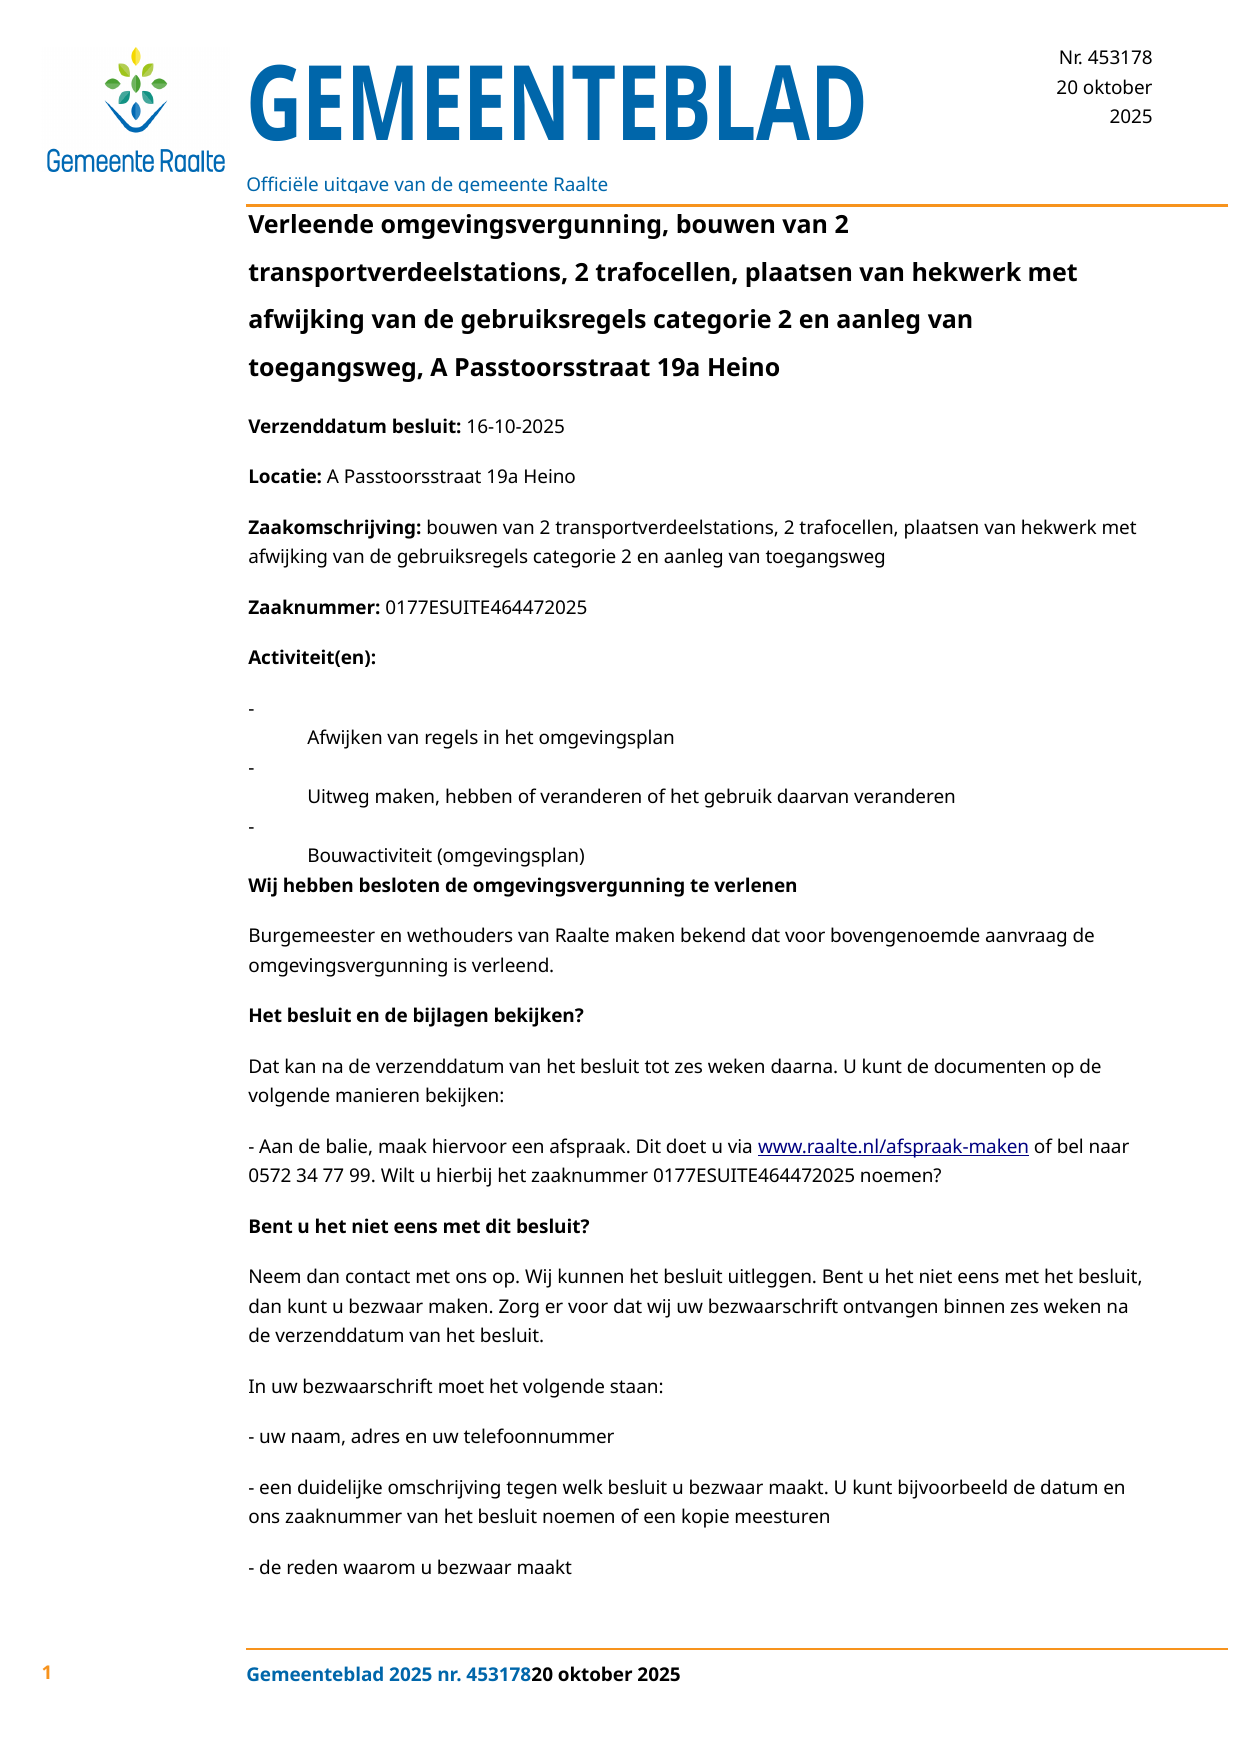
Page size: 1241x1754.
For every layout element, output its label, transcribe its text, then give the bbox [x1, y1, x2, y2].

text Wij hebben besloten de omgevingsvergunning te verlenen [248, 872, 1152, 898]
text In uw bezwaarschrift moet het volgende staan: [248, 1373, 1152, 1399]
text - de reden waarom u bezwaar maakt [248, 1554, 1152, 1580]
text Bent u het niet eens met dit besluit? [248, 1213, 1152, 1239]
text Locatie: A Passtoorsstraat 19a Heino [248, 463, 1152, 489]
text Dat kan na de verzenddatum van het besluit tot zes weken daarna. U kunt de documenten op de volgende manieren bekijken: [248, 1053, 1152, 1108]
text Zaaknummer: 0177ESUITE464472025 [248, 594, 1152, 620]
list Afwijken van regels in het omgevingsplan [248, 724, 1152, 750]
picture [41, 47, 231, 172]
text Burgemeester en wethouders van Raalte maken bekend dat voor bovengenoemde aanvraag de omgevingsvergunning is verleend. [248, 923, 1152, 978]
text Verzenddatum besluit: 16-10-2025 [248, 413, 1152, 439]
text Neem dan contact met ons op. Wij kunnen het besluit uitleggen. Bent u het niet eens met het besluit, dan kunt u bezwaar maken. Zorg er voor dat wij uw bezwaarschrift ontvangen binnen zes weken na de verzenddatum van het besluit. [248, 1263, 1152, 1348]
text Activiteit(en): [248, 644, 1152, 670]
text - uw naam, adres en uw telefoonnummer [248, 1423, 1152, 1449]
text Het besluit en de bijlagen bekijken? [248, 1003, 1152, 1028]
list Uitweg maken, hebben of veranderen of het gebruik daarvan veranderen [248, 783, 1152, 809]
text - een duidelijke omschrijving tegen welk besluit u bezwaar maakt. U kunt bijvoorbeeld de datum en ons zaaknummer van het besluit noemen of een kopie meesturen [248, 1474, 1152, 1529]
text Verleende omgevingsvergunning, bouwen van 2 transportverdeelstations, 2 trafocellen, plaatsen van hekwerk met afwijking van de gebruiksregels categorie 2 en aanleg van toegangsweg, A Passtoorsstraat 19a Heino [248, 207, 1152, 384]
list Bouwactiviteit (omgevingsplan) [248, 843, 1152, 868]
text Zaakomschrijving: bouwen van 2 transportverdeelstations, 2 trafocellen, plaatsen van hekwerk met afwijking van de gebruiksregels categorie 2 en aanleg van toegangsweg [248, 514, 1152, 569]
text - Aan de balie, maak hiervoor een afspraak. Dit doet u via www.raalte.nl/afspraak-maken of bel naar 0572 34 77 99. Wilt u hierbij het zaaknummer 0177ESUITE464472025 noemen? [248, 1133, 1152, 1188]
